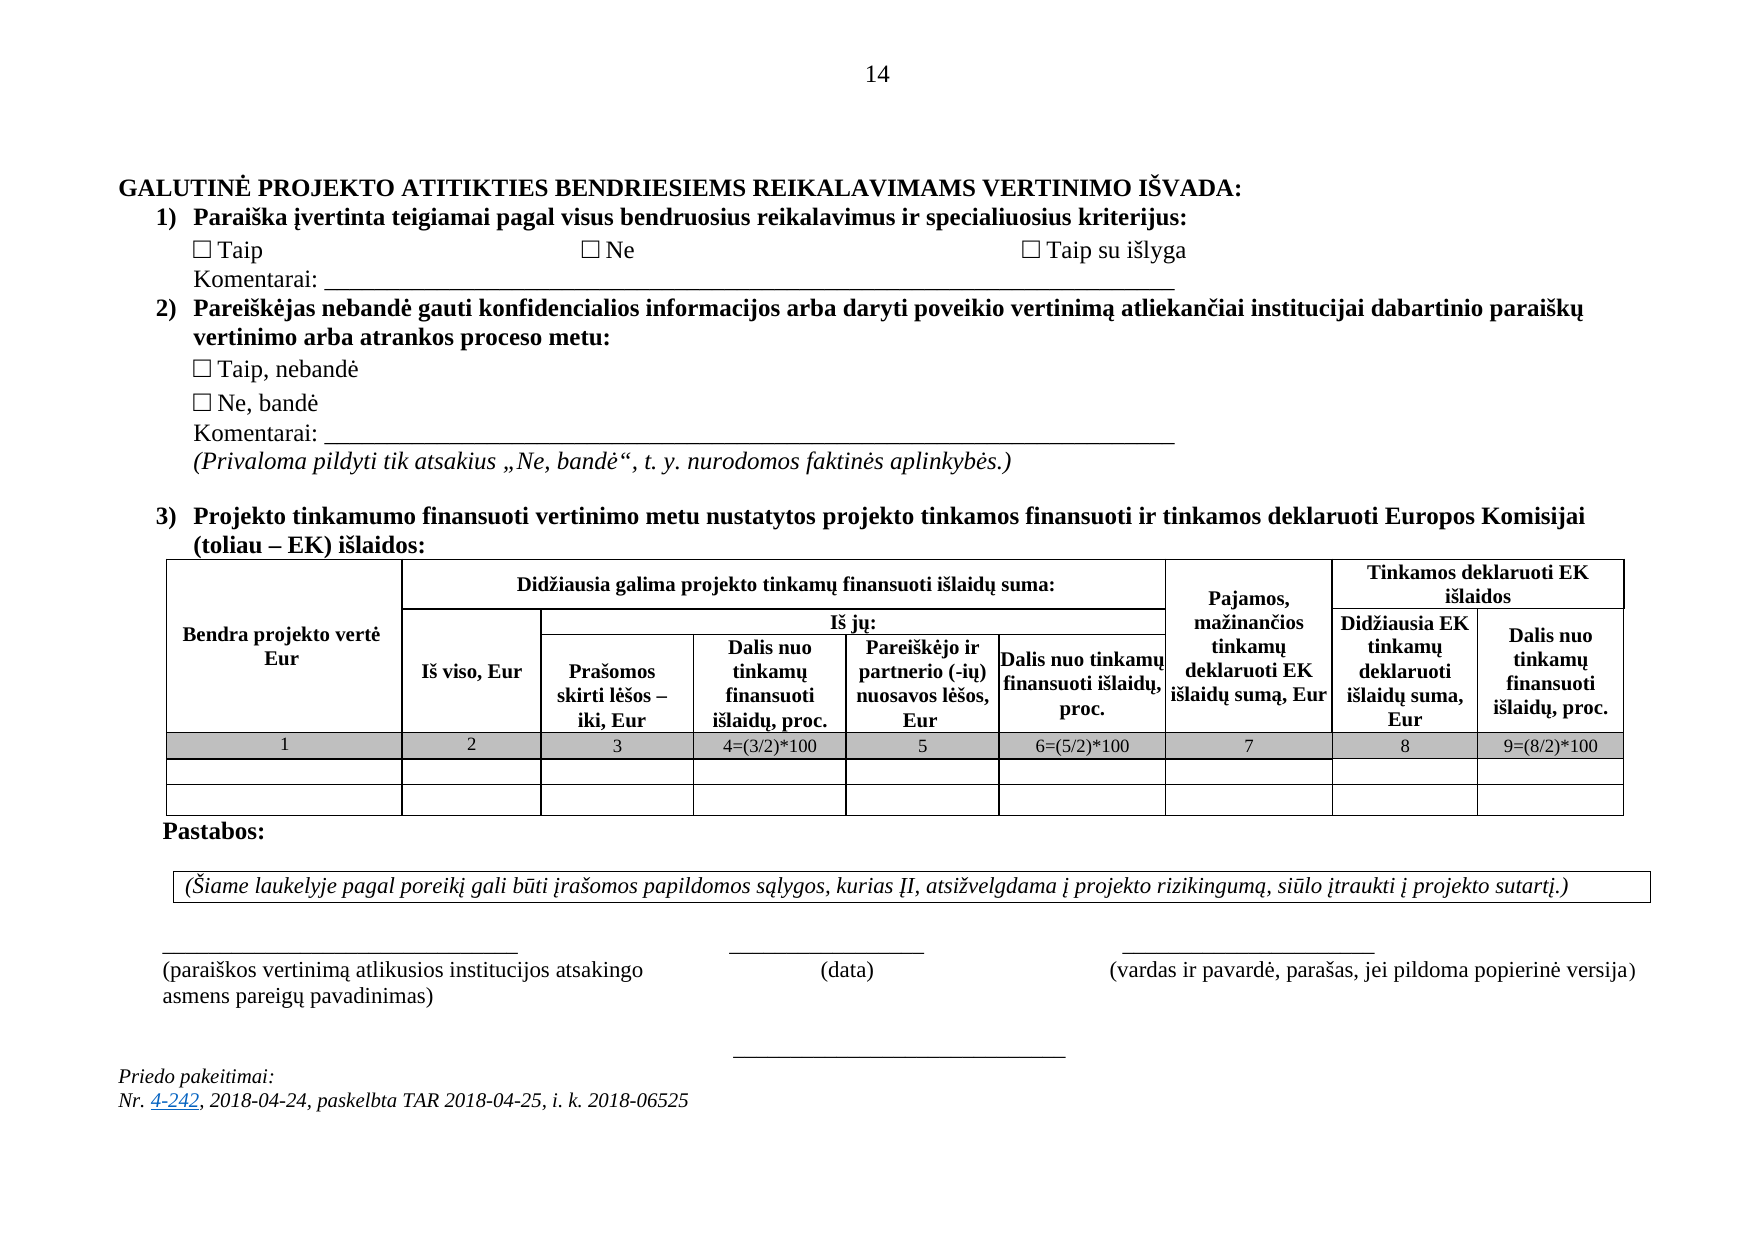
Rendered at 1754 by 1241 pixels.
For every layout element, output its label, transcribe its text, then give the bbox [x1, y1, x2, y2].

table_cell [1000, 760, 1165, 783]
text _____________________________ [118, 1034, 1636, 1060]
table_header Tinkamos deklaruoti EK išlaidos [1333, 560, 1623, 608]
table_cell 3 [542, 733, 693, 758]
table_cell [403, 760, 540, 783]
text Priedo pakeitimai: [118, 1064, 1636, 1088]
table_cell Iš jų: [542, 610, 1165, 634]
table_cell 5 [847, 733, 998, 758]
table_cell [542, 760, 693, 783]
text _______________________________ _________________ ______________________ [162, 929, 1636, 956]
text 3) Projekto tinkamumo finansuoti vertinimo metu nustatytos projekto tinkamos finansuoti ir tinkamos deklaruoti Europos Komisijai (toliau – EK) išlaidos: [156, 501, 1636, 558]
text Komentarai: ____________________________________________________________________ [193, 418, 1636, 446]
table_header (Šiame laukelyje pagal poreikį gali būti įrašomos papildomos sąlygos, kurias ĮI, atsižvelgdama į projekto rizikingumą, siūlo įtraukti į projekto sutartį.) [174, 872, 1650, 902]
text □ Taip □ Ne □ Taip su išlyga [193, 231, 1636, 264]
table_cell Prašomos skirti lėšos – iki, Eur [542, 635, 693, 732]
text GALUTINĖ PROJEKTO ATITIKTIES BENDRIESIEMS REIKALAVIMAMS VERTINIMO IŠVADA: [118, 173, 1636, 202]
table_cell [1478, 785, 1623, 815]
text Komentarai: ____________________________________________________________________ [193, 264, 1636, 293]
table_cell [1166, 760, 1332, 783]
table_cell Pareiškėjo ir partnerio (-ių) nuosavos lėšos, Eur [847, 635, 998, 732]
table_header Pajamos, mažinančios tinkamų deklaruoti EK išlaidų sumą, Eur [1166, 560, 1331, 732]
table_cell [1333, 785, 1477, 815]
table_cell [847, 760, 998, 783]
table_cell Iš viso, Eur [403, 610, 540, 732]
text Nr. 4-242, 2018-04-24, paskelbta TAR 2018-04-25, i. k. 2018-06525 [118, 1088, 1636, 1112]
table_cell [694, 760, 845, 783]
table_cell 8 [1333, 733, 1477, 758]
text (paraiškos vertinimą atlikusios institucijos atsakingo (data) (vardas ir pavardė, parašas, jei pildoma popierinė versija) [162, 956, 1636, 982]
table_cell [403, 785, 540, 815]
table_cell [542, 785, 693, 815]
table_cell Dalis nuo tinkamų finansuoti išlaidų, proc. [694, 635, 845, 732]
table_cell [1166, 785, 1332, 815]
text asmens pareigų pavadinimas) [118, 982, 1636, 1009]
table_cell [167, 785, 401, 815]
text (Privaloma pildyti tik atsakius „Ne, bandė“, t. y. nurodomos faktinės aplinkybės.) [193, 446, 1636, 475]
text 1) Paraiška įvertinta teigiamai pagal visus bendruosius reikalavimus ir specialiuosius kriterijus: [156, 202, 1636, 231]
table_cell 4=(3/2)*100 [694, 733, 845, 758]
table_cell 7 [1166, 733, 1332, 758]
table_cell 1 [167, 733, 401, 758]
table_cell Dalis nuo tinkamų finansuoti išlaidų, proc. [1000, 635, 1165, 732]
table_header Didžiausia galima projekto tinkamų finansuoti išlaidų suma: [403, 560, 1165, 608]
table_cell [1333, 759, 1477, 783]
table_cell 2 [403, 733, 540, 758]
table_cell [1478, 759, 1623, 783]
table_cell [847, 785, 998, 815]
table_cell Dalis nuo tinkamų finansuoti išlaidų, proc. [1478, 609, 1623, 732]
table_cell 9=(8/2)*100 [1478, 733, 1623, 758]
text 2) Pareiškėjas nebandė gauti konfidencialios informacijos arba daryti poveikio vertinimą atliekančiai institucijai dabartinio paraiškų vertinimo arba atrankos proceso metu: [156, 293, 1636, 351]
text Pastabos: [162, 816, 1636, 845]
table_cell Didžiausia EK tinkamų deklaruoti išlaidų suma, Eur [1333, 609, 1477, 732]
text □ Ne, bandė [193, 384, 1636, 418]
table_cell 6=(5/2)*100 [1000, 733, 1165, 758]
table_cell [694, 785, 845, 815]
table_cell [1000, 785, 1165, 815]
table_header Bendra projekto vertė Eur [167, 560, 401, 732]
text □ Taip, nebandė [193, 351, 1636, 384]
table_cell [167, 760, 401, 783]
